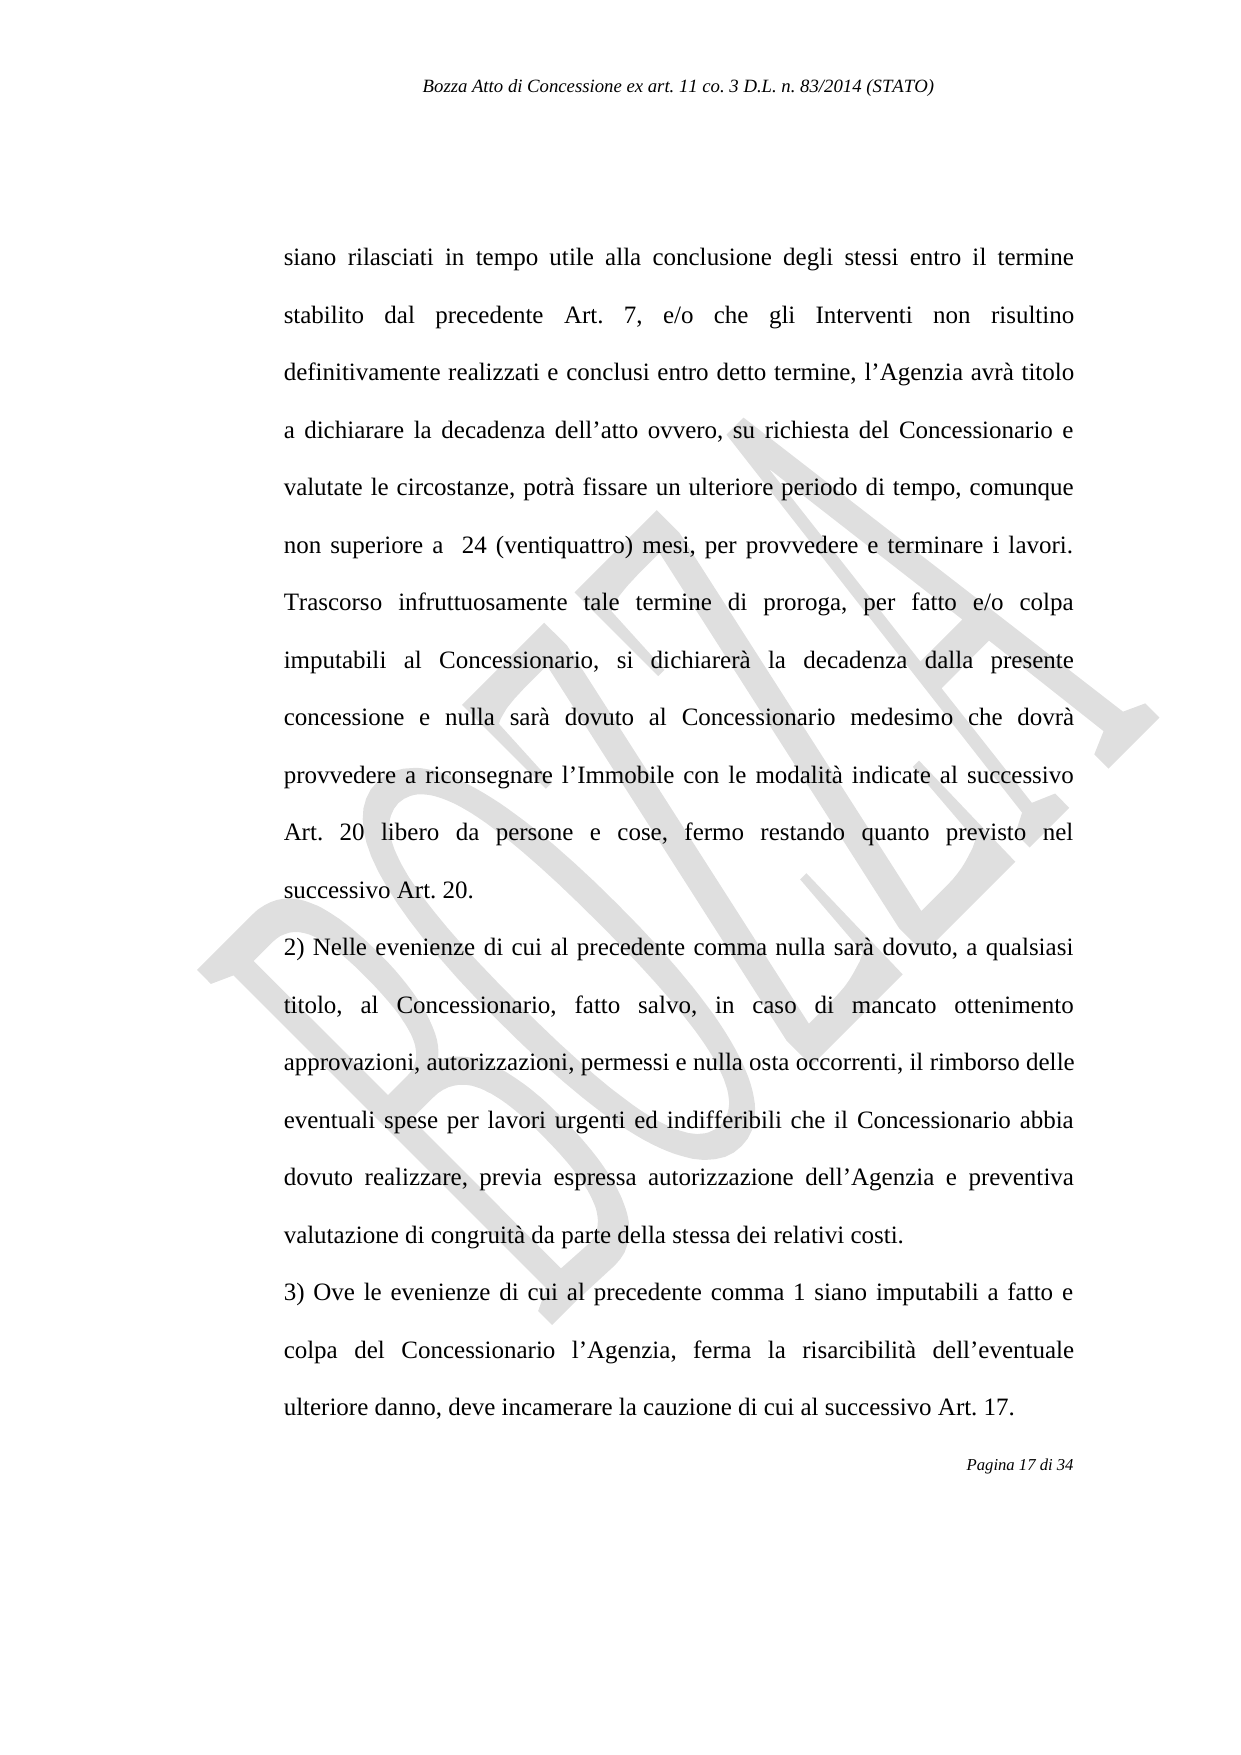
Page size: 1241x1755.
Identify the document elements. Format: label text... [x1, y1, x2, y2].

text 2) Nelle evenienze di cui al precedente comma nulla sarà dovuto, a qualsiasi titolo, al Concessionario, fatto salvo, in caso di mancato ottenimento approvazioni, autorizzazioni, permessi e nulla osta occorrenti, il rimborso delle eventuali spese per lavori urgenti ed indifferibili che il Concessionario abbia dovuto realizzare, previa espressa autorizzazione dell’Agenzia e preventiva valutazione di congruità da parte della stessa dei relativi costi. [415, 1085, 597, 1248]
text 2) Nelle evenienze di cui al precedente comma nulla sarà dovuto, a qualsiasi titolo, al Concessionario, fatto salvo, in caso di mancato ottenimento approvazioni, autorizzazioni, permessi e nulla osta occorrenti, il rimborso delle eventuali spese per lavori urgenti ed indifferibili che il Concessionario abbia dovuto realizzare, previa espressa autorizzazione dell’Agenzia e preventiva valutazione di congruità da parte della stessa dei relativi costi. [358, 932, 1075, 1248]
text 3) Ove le evenienze di cui al precedente comma 1 siano imputabili a fatto e colpa del Concessionario l’Agenzia, ferma la risarcibilità dell’eventuale ulteriore danno, deve incamerare la cauzione di cui al successivo Art. 17. [283, 1277, 1075, 1421]
text siano rilasciati in tempo utile alla conclusione degli stessi entro il termine stabilito dal precedente Art. 7, e/o che gli Interventi non risultino definitivamente realizzati e conclusi entro detto termine, l’Agenzia avrà titolo a dichiarare la decadenza dell’atto ovvero, su richiesta del Concessionario e valutate le circostanze, potrà fissare un ulteriore periodo di tempo, comunque non superiore a 24 (ventiquattro) mesi, per provvedere e terminare i lavori. Trascorso infruttuosamente tale termine di proroga, per fatto e/o colpa imputabili al Concessionario, si dichiarerà la decadenza dalla presente concessione e nulla sarà dovuto al Concessionario medesimo che dovrà provvedere a riconsegnare l’Immobile con le modalità indicate al successivo Art. 20 libero da persone e cose, fermo restando quanto previsto nel successivo Art. 20. [283, 242, 1075, 903]
text 2) Nelle evenienze di cui al precedente comma nulla sarà dovuto, a qualsiasi titolo, al Concessionario, fatto salvo, in caso di mancato ottenimento approvazioni, autorizzazioni, permessi e nulla osta occorrenti, il rimborso delle eventuali spese per lavori urgenti ed indifferibili che il Concessionario abbia dovuto realizzare, previa espressa autorizzazione dell’Agenzia e preventiva valutazione di congruità da parte della stessa dei relativi costi. [283, 1026, 505, 1248]
text 2) Nelle evenienze di cui al precedente comma nulla sarà dovuto, a qualsiasi titolo, al Concessionario, fatto salvo, in caso di mancato ottenimento approvazioni, autorizzazioni, permessi e nulla osta occorrenti, il rimborso delle eventuali spese per lavori urgenti ed indifferibili che il Concessionario abbia dovuto realizzare, previa espressa autorizzazione dell’Agenzia e preventiva valutazione di congruità da parte della stessa dei relativi costi. [751, 932, 862, 1022]
text 2) Nelle evenienze di cui al precedente comma nulla sarà dovuto, a qualsiasi titolo, al Concessionario, fatto salvo, in caso di mancato ottenimento approvazioni, autorizzazioni, permessi e nulla osta occorrenti, il rimborso delle eventuali spese per lavori urgenti ed indifferibili che il Concessionario abbia dovuto realizzare, previa espressa autorizzazione dell’Agenzia e preventiva valutazione di congruità da parte della stessa dei relativi costi. [283, 933, 416, 1094]
text 2) Nelle evenienze di cui al precedente comma nulla sarà dovuto, a qualsiasi titolo, al Concessionario, fatto salvo, in caso di mancato ottenimento approvazioni, autorizzazioni, permessi e nulla osta occorrenti, il rimborso delle eventuali spese per lavori urgenti ed indifferibili che il Concessionario abbia dovuto realizzare, previa espressa autorizzazione dell’Agenzia e preventiva valutazione di congruità da parte della stessa dei relativi costi. [452, 932, 729, 1133]
